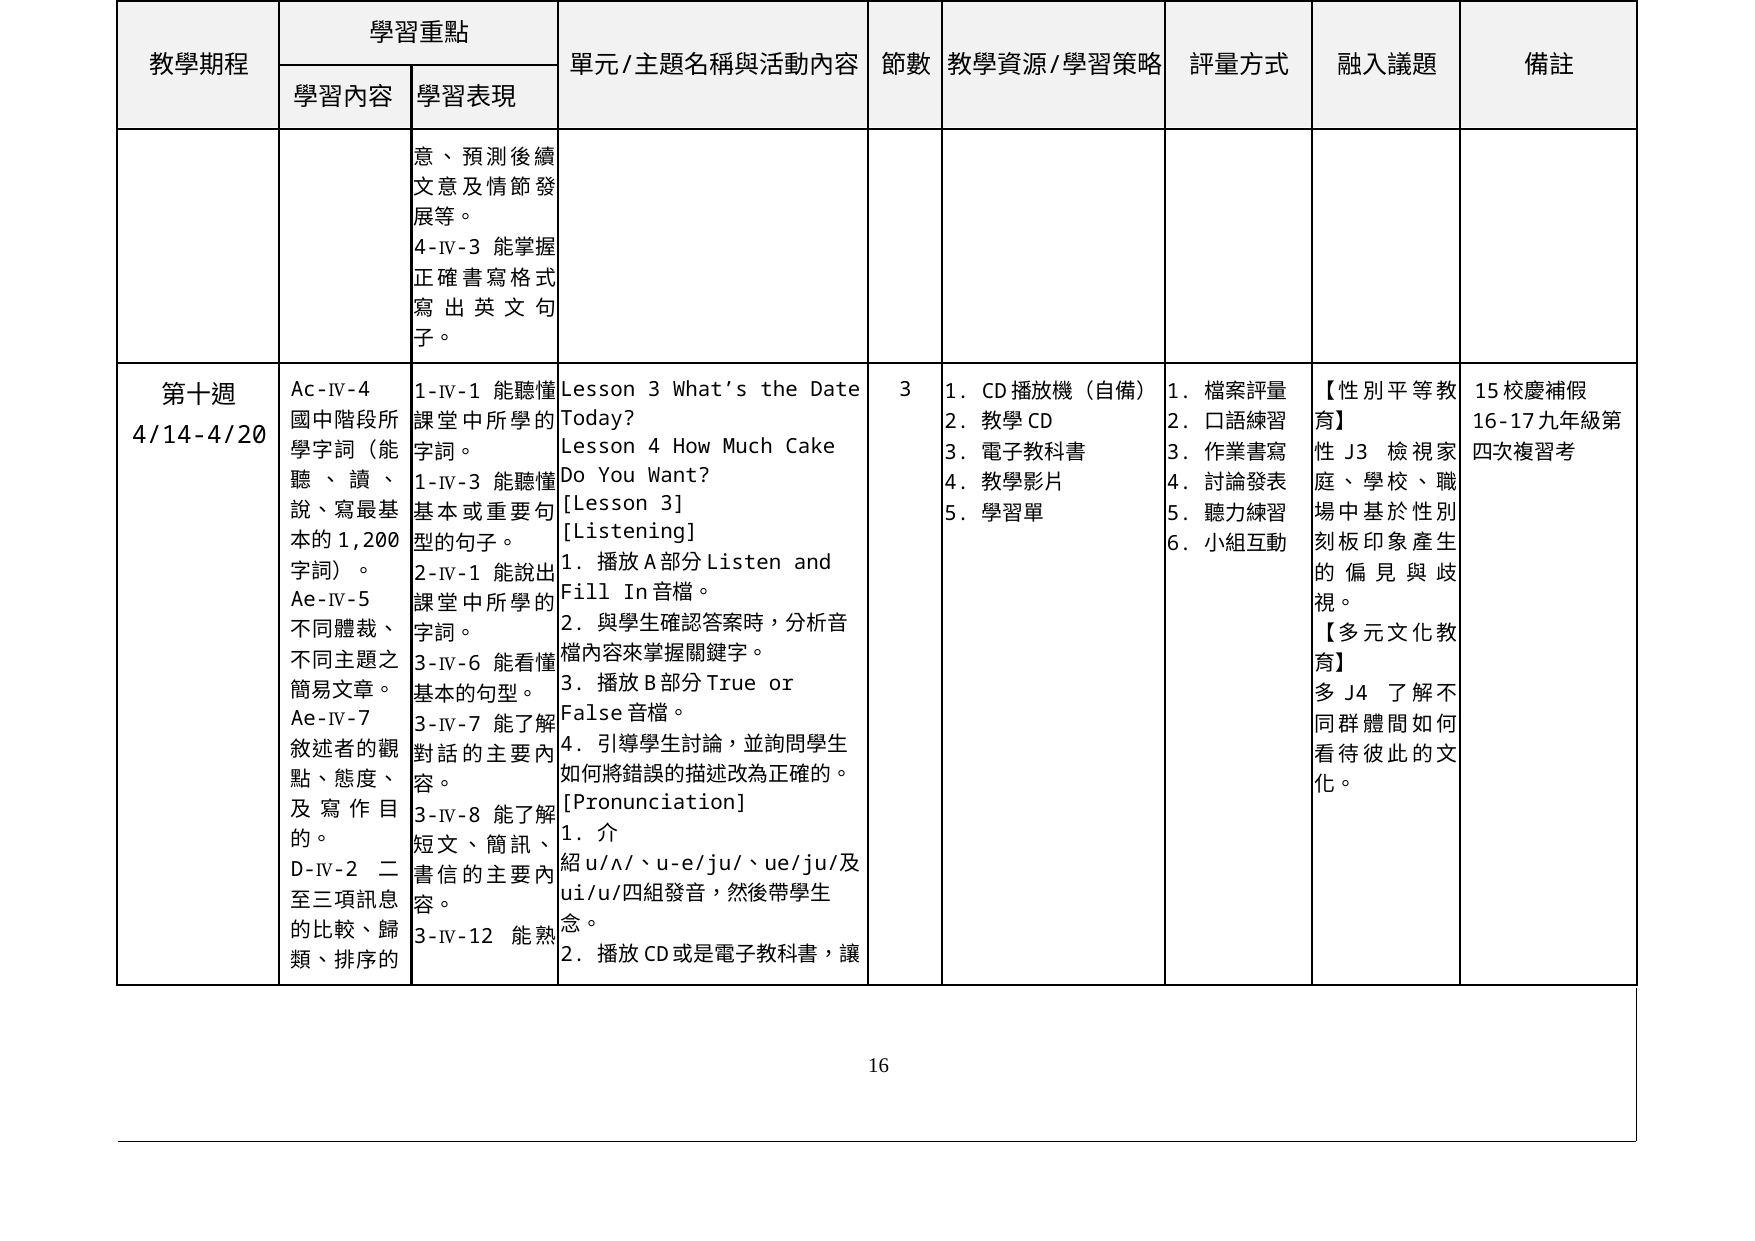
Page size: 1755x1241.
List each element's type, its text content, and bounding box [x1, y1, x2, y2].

table_cell [869, 130, 941, 362]
table_cell 1. CD播放機（自備） 2. 教學CD 3. 電子教科書 4. 教學影片 5. 學習單 [943, 364, 1164, 984]
table_cell [118, 130, 278, 362]
table_header 融入議題 [1313, 2, 1459, 127]
table_header 節數 [869, 2, 941, 127]
table_cell [559, 130, 867, 362]
table_cell [1461, 130, 1636, 362]
table_cell Lesson 3 What’s the Date Today? Lesson 4 How Much Cake Do You Want? [Lesson 3] [Listening] 1. 播放A部分Listen and Fill In音檔。 2. 與學生確認答案時，分析音檔內容來掌握關鍵字。 3. 播放B部分True or False音檔。 4. 引導學生討論，並詢問學生如何將錯誤的描述改為正確的。 [Pronunciation] 1. 介紹u/ʌ/、u-e/ju/、ue/ju/及ui/u/四組發音，然後帶學生念。 2. 播放CD或是電子教科書，讓 [559, 364, 867, 984]
table_header 教學期程 [118, 2, 278, 127]
table_header 評量方式 [1166, 2, 1311, 127]
table_header 單元/主題名稱與活動內容 [559, 2, 867, 127]
table_cell 1. 檔案評量 2. 口語練習 3. 作業書寫 4. 討論發表 5. 聽力練習 6. 小組互動 [1166, 364, 1311, 984]
table_cell Ac-Ⅳ-4 國中階段所學字詞（能聽、讀、說、寫最基本的1,200字詞）。 Ae-Ⅳ-5 不同體裁、不同主題之簡易文章。 Ae-Ⅳ-7 敘述者的觀點、態度、及寫作目的。 D-Ⅳ-2 二至三項訊息的比較、歸類、排序的 [280, 364, 410, 984]
table_header 備註 [1461, 2, 1636, 127]
table_cell 3 [869, 364, 941, 984]
table_cell 15校慶補假 16-17九年級第四次複習考 [1461, 364, 1636, 984]
table_cell [1313, 130, 1459, 362]
table_cell 意、預測後續文意及情節發展等。 4-Ⅳ-3 能掌握正確書寫格式寫出英文句子。 [413, 130, 557, 362]
table_cell [280, 130, 410, 362]
table_cell 【性別平等教育】 性J3 檢視家庭、學校、職場中基於性別刻板印象產生的偏見與歧視。 【多元文化教育】 多J4 了解不同群體間如何看待彼此的文化。 [1313, 364, 1459, 984]
table_header 教學資源/學習策略 [943, 2, 1164, 127]
table_cell 學習表現 [413, 66, 557, 127]
table_cell [1166, 130, 1311, 362]
table_cell 學習內容 [280, 66, 410, 127]
table_cell 1-Ⅳ-1 能聽懂課堂中所學的字詞。 1-Ⅳ-3 能聽懂基本或重要句型的句子。 2-Ⅳ-1 能說出課堂中所學的字詞。 3-Ⅳ-6 能看懂基本的句型。 3-Ⅳ-7 能了解對話的主要內容。 3-Ⅳ-8 能了解短文、簡訊、書信的主要內容。 3-Ⅳ-12 能熟 [413, 364, 557, 984]
table_cell [943, 130, 1164, 362]
table_header 學習重點 [280, 2, 557, 64]
table_cell 第十週 4/14-4/20 [118, 364, 278, 984]
